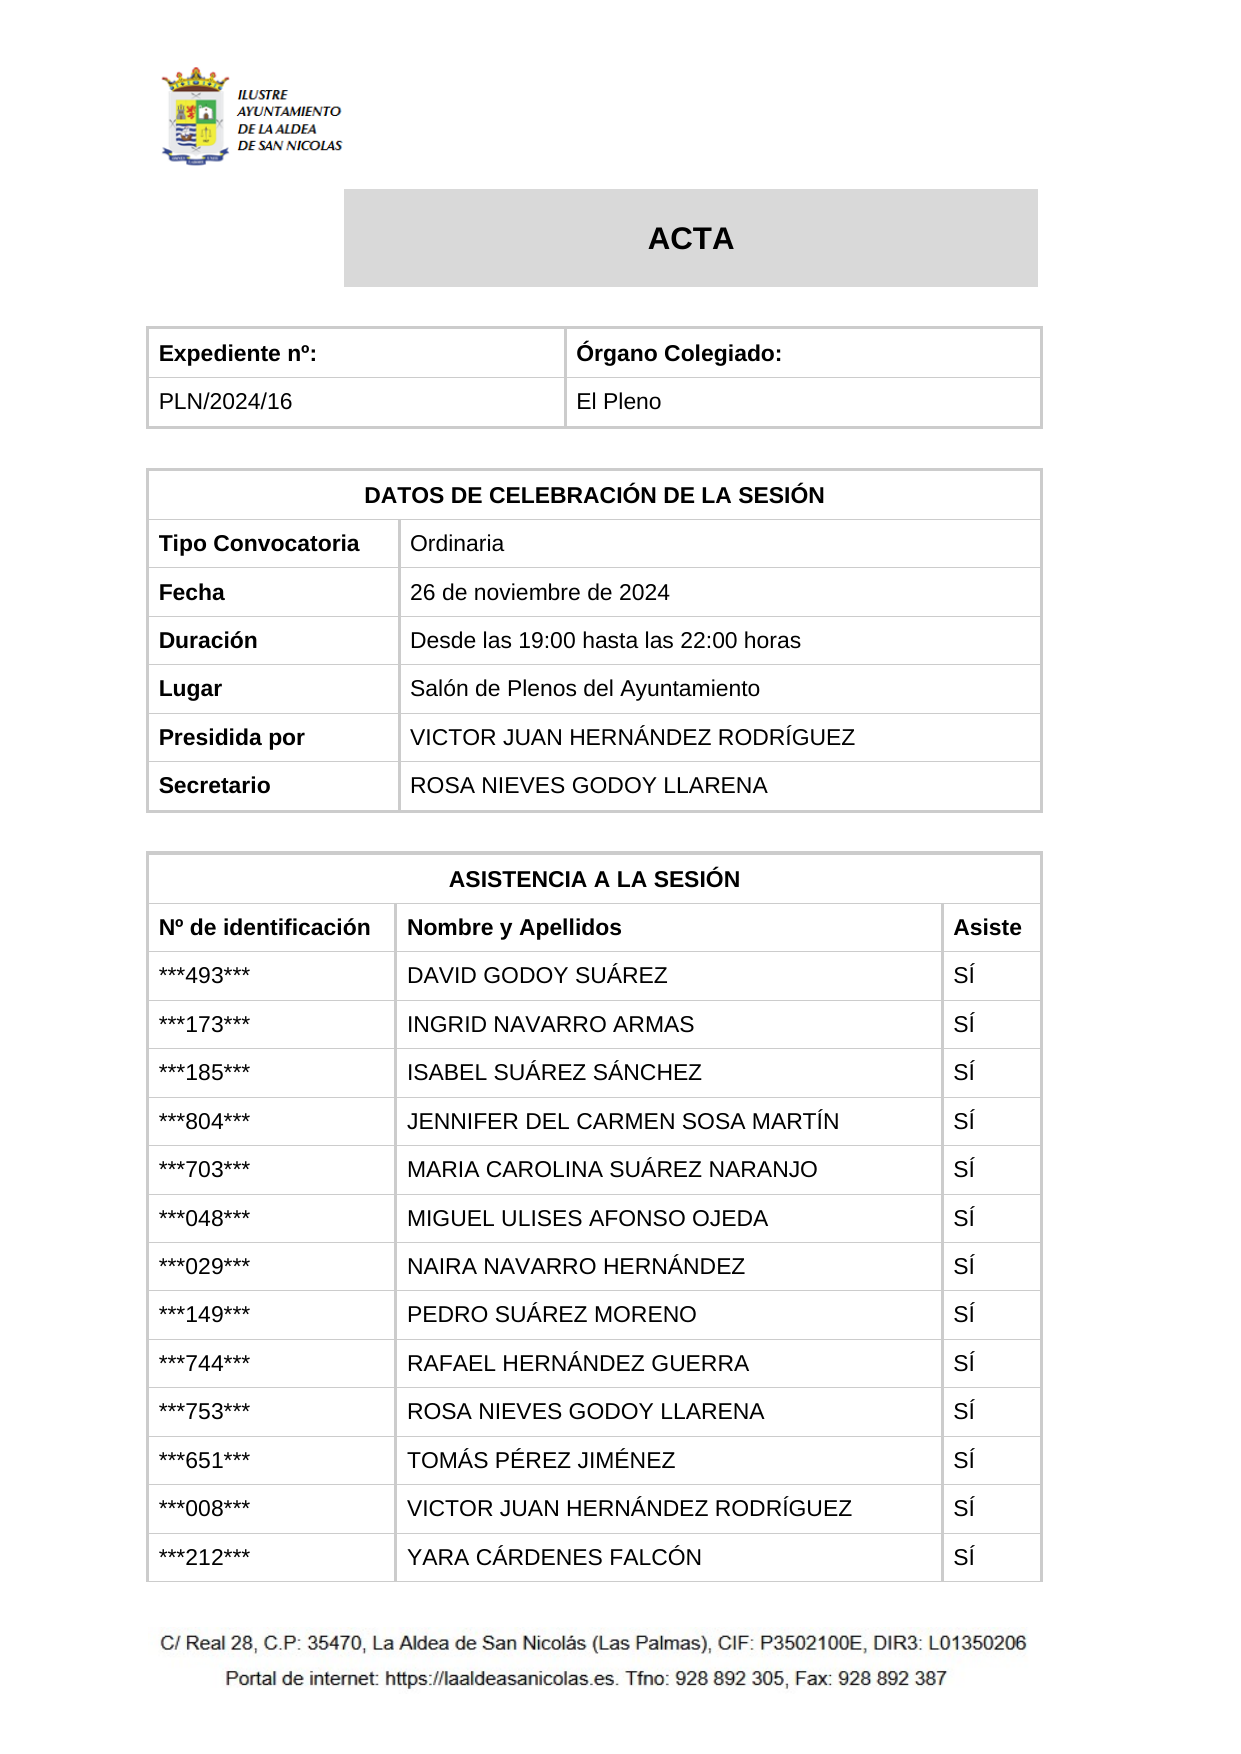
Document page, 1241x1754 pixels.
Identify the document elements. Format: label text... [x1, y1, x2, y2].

table_cell ***651*** [149, 1437, 394, 1484]
table_cell ***185*** [149, 1049, 394, 1097]
table_cell SÍ [944, 952, 1040, 1000]
table_cell PLN/2024/16 [149, 378, 564, 426]
table_cell SÍ [944, 1146, 1040, 1193]
picture [148, 59, 358, 173]
table_cell SÍ [944, 1340, 1040, 1387]
table_cell SÍ [944, 1243, 1040, 1290]
table_cell ***703*** [149, 1146, 394, 1193]
table_cell SÍ [944, 1098, 1040, 1145]
picture [149, 1627, 1034, 1694]
table_header DATOS DE CELEBRACIÓN DE LA SESIÓN [149, 471, 1040, 519]
table_cell ***008*** [149, 1485, 394, 1532]
table_header ACTA [344, 189, 1038, 287]
table_cell NAIRA NAVARRO HERNÁNDEZ [397, 1243, 941, 1290]
table_cell Presidida por [149, 714, 398, 761]
table_cell DAVID GODOY SUÁREZ [397, 952, 941, 1000]
table_cell VICTOR JUAN HERNÁNDEZ RODRÍGUEZ [401, 714, 1040, 761]
table_cell Asiste [944, 904, 1040, 951]
table_cell ***173*** [149, 1001, 394, 1048]
table_cell ***493*** [149, 952, 394, 1000]
table_cell ROSA NIEVES GODOY LLARENA [397, 1388, 941, 1436]
table_cell JENNIFER DEL CARMEN SOSA MARTÍN [397, 1098, 941, 1145]
table_cell Nº de identificación [149, 904, 394, 951]
table_cell SÍ [944, 1195, 1040, 1242]
table_cell SÍ [944, 1437, 1040, 1484]
table_cell ***149*** [149, 1291, 394, 1339]
table_cell Nombre y Apellidos [397, 904, 941, 951]
table_cell ***212*** [149, 1534, 394, 1581]
table_cell Salón de Plenos del Ayuntamiento [401, 665, 1040, 713]
table_cell INGRID NAVARRO ARMAS [397, 1001, 941, 1048]
table_cell SÍ [944, 1049, 1040, 1097]
table_header [148, 189, 344, 287]
table_cell ***029*** [149, 1243, 394, 1290]
table_cell Tipo Convocatoria [149, 520, 398, 567]
table_cell MIGUEL ULISES AFONSO OJEDA [397, 1195, 941, 1242]
table_header Expediente nº: [149, 329, 564, 377]
table_cell SÍ [944, 1534, 1040, 1581]
table_cell Lugar [149, 665, 398, 713]
table_cell RAFAEL HERNÁNDEZ GUERRA [397, 1340, 941, 1387]
table_cell Duración [149, 617, 398, 664]
table_cell SÍ [944, 1388, 1040, 1436]
table_cell ***048*** [149, 1195, 394, 1242]
table_cell TOMÁS PÉREZ JIMÉNEZ [397, 1437, 941, 1484]
table_cell ***744*** [149, 1340, 394, 1387]
table_cell El Pleno [567, 378, 1040, 426]
table_cell ISABEL SUÁREZ SÁNCHEZ [397, 1049, 941, 1097]
table_cell SÍ [944, 1485, 1040, 1532]
table_cell PEDRO SUÁREZ MORENO [397, 1291, 941, 1339]
table_cell ***804*** [149, 1098, 394, 1145]
table_header Órgano Colegiado: [567, 329, 1040, 377]
table_cell YARA CÁRDENES FALCÓN [397, 1534, 941, 1581]
table_cell ***753*** [149, 1388, 394, 1436]
table_cell MARIA CAROLINA SUÁREZ NARANJO [397, 1146, 941, 1193]
table_cell Ordinaria [401, 520, 1040, 567]
table_cell SÍ [944, 1001, 1040, 1048]
table_cell VICTOR JUAN HERNÁNDEZ RODRÍGUEZ [397, 1485, 941, 1532]
table_cell Fecha [149, 568, 398, 616]
table_cell ROSA NIEVES GODOY LLARENA [401, 762, 1040, 809]
table_header ASISTENCIA A LA SESIÓN [149, 855, 1040, 903]
table_cell SÍ [944, 1291, 1040, 1339]
table_cell Secretario [149, 762, 398, 809]
table_cell 26 de noviembre de 2024 [401, 568, 1040, 616]
table_cell Desde las 19:00 hasta las 22:00 horas [401, 617, 1040, 664]
